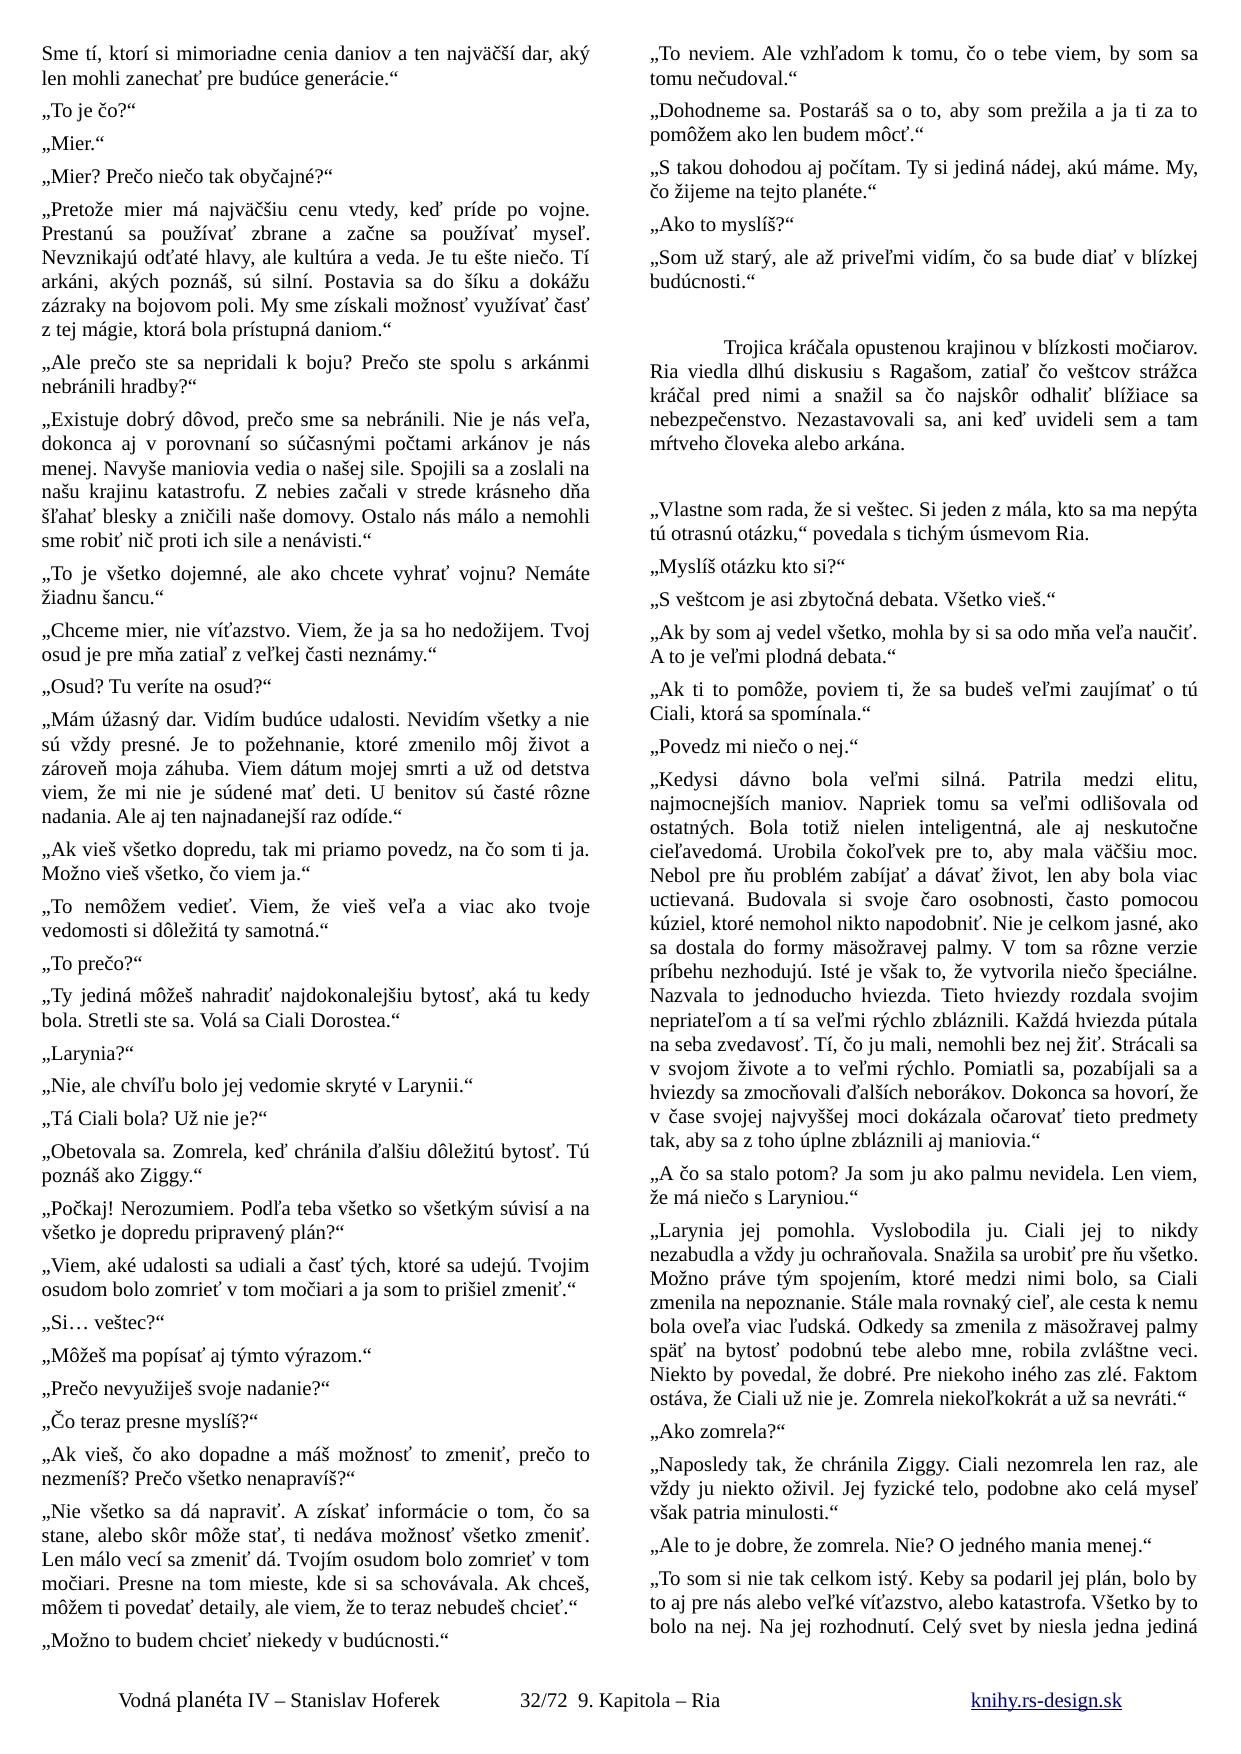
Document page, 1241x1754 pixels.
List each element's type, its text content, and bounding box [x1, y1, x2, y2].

text „To som si nie tak celkom istý. Keby sa podaril jej plán, bolo by to aj pre nás alebo veľké víťazstvo, alebo katastrofa. Všetko by to bolo na nej. Na jej rozhodnutí. Celý svet by niesla jedna jediná [649, 1566, 1199, 1638]
text „To je čo?“ [41, 98, 591, 122]
text „To neviem. Ale vzhľadom k tomu, čo o tebe viem, by som sa tomu nečudoval.“ [649, 41, 1199, 89]
text „Chceme mier, nie víťazstvo. Viem, že ja sa ho nedožijem. Tvoj osud je pre mňa zatiaľ z veľkej časti neznámy.“ [41, 617, 591, 666]
text „Mier.“ [41, 131, 591, 155]
text „Ak vieš, čo ako dopadne a máš možnosť to zmeniť, prečo to nezmeníš? Prečo všetko nenapravíš?“ [41, 1442, 591, 1490]
text „Vlastne som rada, že si veštec. Si jeden z mála, kto sa ma nepýta tú otrasnú otázku,“ povedala s tichým úsmevom Ria. [649, 497, 1199, 545]
text Trojica kráčala opustenou krajinou v blízkosti močiarov. Ria viedla dlhú diskusiu s Ragašom, zatiaľ čo veštcov strážca kráčal pred nimi a snažil sa čo najskôr odhaliť blížiace sa nebezpečenstvo. Nezastavovali sa, ani keď uvideli sem a tam mŕtveho človeka alebo arkána. [649, 335, 1199, 455]
text „Larynia jej pomohla. Vyslobodila ju. Ciali jej to nikdy nezabudla a vždy ju ochraňovala. Snažila sa urobiť pre ňu všetko. Možno práve tým spojením, ktoré medzi nimi bolo, sa Ciali zmenila na nepoznanie. Stále mala rovnaký cieľ, ale cesta k nemu bola oveľa viac ľudská. Odkedy sa zmenila z mäsožravej palmy späť na bytosť podobnú tebe alebo mne, robila zvláštne veci. Niekto by povedal, že dobré. Pre niekoho iného zas zlé. Faktom ostáva, že Ciali už nie je. Zomrela niekoľkokrát a už sa nevráti.“ [649, 1218, 1199, 1410]
text „Naposledy tak, že chránila Ziggy. Ciali nezomrela len raz, ale vždy ju niekto oživil. Jej fyzické telo, podobne ako celá myseľ však patria minulosti.“ [649, 1452, 1199, 1524]
text „Ako zomrela?“ [649, 1419, 1199, 1443]
text „S takou dohodou aj počítam. Ty si jediná nádej, akú máme. My, čo žijeme na tejto planéte.“ [649, 155, 1199, 203]
text „Mám úžasný dar. Vidím budúce udalosti. Nevidím všetky a nie sú vždy presné. Je to požehnanie, ktoré zmenilo môj život a zároveň moja záhuba. Viem dátum mojej smrti a už od detstva viem, že mi nie je súdené mať deti. U benitov sú časté rôzne nadania. Ale aj ten najnadanejší raz odíde.“ [41, 707, 591, 828]
text „Dohodneme sa. Postaráš sa o to, aby som prežila a ja ti za to pomôžem ako len budem môcť.“ [649, 98, 1199, 146]
text „To nemôžem vedieť. Viem, že vieš veľa a viac ako tvoje vedomosti si dôležitá ty samotná.“ [41, 893, 591, 942]
text „Pretože mier má najväčšiu cenu vtedy, keď príde po vojne. Prestanú sa používať zbrane a začne sa používať myseľ. Nevznikajú odťaté hlavy, ale kultúra a veda. Je tu ešte niečo. Tí arkáni, akých poznáš, sú silní. Postavia sa do šíku a dokážu zázraky na bojovom poli. My sme získali možnosť využívať časť z tej mágie, ktorá bola prístupná daniom.“ [41, 197, 591, 341]
text „Larynia?“ [41, 1040, 591, 1064]
text „Môžeš ma popísať aj týmto výrazom.“ [41, 1343, 591, 1367]
text Sme tí, ktorí si mimoriadne cenia daniov a ten najväčší dar, aký len mohli zanechať pre budúce generácie.“ [41, 41, 591, 89]
text „Mier? Prečo niečo tak obyčajné?“ [41, 164, 591, 188]
text „Ale prečo ste sa nepridali k boju? Prečo ste spolu s arkánmi nebránili hradby?“ [41, 350, 591, 398]
text „Ale to je dobre, že zomrela. Nie? O jedného mania menej.“ [649, 1533, 1199, 1557]
text „Existuje dobrý dôvod, prečo sme sa nebránili. Nie je nás veľa, dokonca aj v porovnaní so súčasnými počtami arkánov je nás menej. Navyše maniovia vedia o našej sile. Spojili sa a zoslali na našu krajinu katastrofu. Z nebies začali v strede krásneho dňa šľahať blesky a zničili naše domovy. Ostalo nás málo a nemohli sme robiť nič proti ich sile a nenávisti.“ [41, 407, 591, 552]
text „Osud? Tu veríte na osud?“ [41, 674, 591, 698]
text „Nie všetko sa dá napraviť. A získať informácie o tom, čo sa stane, alebo skôr môže stať, ti nedáva možnosť všetko zmeniť. Len málo vecí sa zmeniť dá. Tvojím osudom bolo zomrieť v tom močiari. Presne na tom mieste, kde si sa schovávala. Ak chceš, môžem ti povedať detaily, ale viem, že to teraz nebudeš chcieť.“ [41, 1499, 591, 1619]
text „Ak vieš všetko dopredu, tak mi priamo povedz, na čo som ti ja. Možno vieš všetko, čo viem ja.“ [41, 837, 591, 885]
text „Povedz mi niečo o nej.“ [649, 734, 1199, 758]
text „Ak by som aj vedel všetko, mohla by si sa odo mňa veľa naučiť. A to je veľmi plodná debata.“ [649, 620, 1199, 668]
text „A čo sa stalo potom? Ja som ju ako palmu nevidela. Len viem, že má niečo s Laryniou.“ [649, 1161, 1199, 1209]
text „Možno to budem chcieť niekedy v budúcnosti.“ [41, 1628, 591, 1652]
text „Si… veštec?“ [41, 1310, 591, 1334]
text „Myslíš otázku kto si?“ [649, 554, 1199, 578]
text „To je všetko dojemné, ale ako chcete vyhrať vojnu? Nemáte žiadnu šancu.“ [41, 561, 591, 609]
text „Obetovala sa. Zomrela, keď chránila ďalšiu dôležitú bytosť. Tú poznáš ako Ziggy.“ [41, 1139, 591, 1187]
text „Čo teraz presne myslíš?“ [41, 1409, 591, 1433]
text „Ako to myslíš?“ [649, 212, 1199, 236]
text „Tá Ciali bola? Už nie je?“ [41, 1106, 591, 1130]
text „S veštcom je asi zbytočná debata. Všetko vieš.“ [649, 587, 1199, 611]
text „Nie, ale chvíľu bolo jej vedomie skryté v Larynii.“ [41, 1073, 591, 1097]
text „Počkaj! Nerozumiem. Podľa teba všetko so všetkým súvisí a na všetko je dopredu pripravený plán?“ [41, 1196, 591, 1244]
text „Kedysi dávno bola veľmi silná. Patrila medzi elitu, najmocnejších maniov. Napriek tomu sa veľmi odlišovala od ostatných. Bola totiž nielen inteligentná, ale aj neskutočne cieľavedomá. Urobila čokoľvek pre to, aby mala väčšiu moc. Nebol pre ňu problém zabíjať a dávať život, len aby bola viac uctievaná. Budovala si svoje čaro osobnosti, často pomocou kúziel, ktoré nemohol nikto napodobniť. Nie je celkom jasné, ako sa dostala do formy mäsožravej palmy. V tom sa rôzne verzie príbehu nezhodujú. Isté je však to, že vytvorila niečo špeciálne. Nazvala to jednoducho hviezda. Tieto hviezdy rozdala svojim nepriateľom a tí sa veľmi rýchlo zbláznili. Každá hviezda pútala na seba zvedavosť. Tí, čo ju mali, nemohli bez nej žiť. Strácali sa v svojom živote a to veľmi rýchlo. Pomiatli sa, pozabíjali sa a hviezdy sa zmocňovali ďalších neborákov. Dokonca sa hovorí, že v čase svojej najvyššej moci dokázala očarovať tieto predmety tak, aby sa z toho úplne zbláznili aj maniovia.“ [649, 767, 1199, 1152]
text „Som už starý, ale až priveľmi vidím, čo sa bude diať v blízkej budúcnosti.“ [649, 245, 1199, 293]
text „Viem, aké udalosti sa udiali a časť tých, ktoré sa udejú. Tvojim osudom bolo zomrieť v tom močiari a ja som to prišiel zmeniť.“ [41, 1253, 591, 1301]
text „Prečo nevyužiješ svoje nadanie?“ [41, 1376, 591, 1400]
text „Ty jediná môžeš nahradiť najdokonalejšiu bytosť, aká tu kedy bola. Stretli ste sa. Volá sa Ciali Dorostea.“ [41, 983, 591, 1032]
text „To prečo?“ [41, 951, 591, 974]
text „Ak ti to pomôže, poviem ti, že sa budeš veľmi zaujímať o tú Ciali, ktorá sa spomínala.“ [649, 677, 1199, 725]
